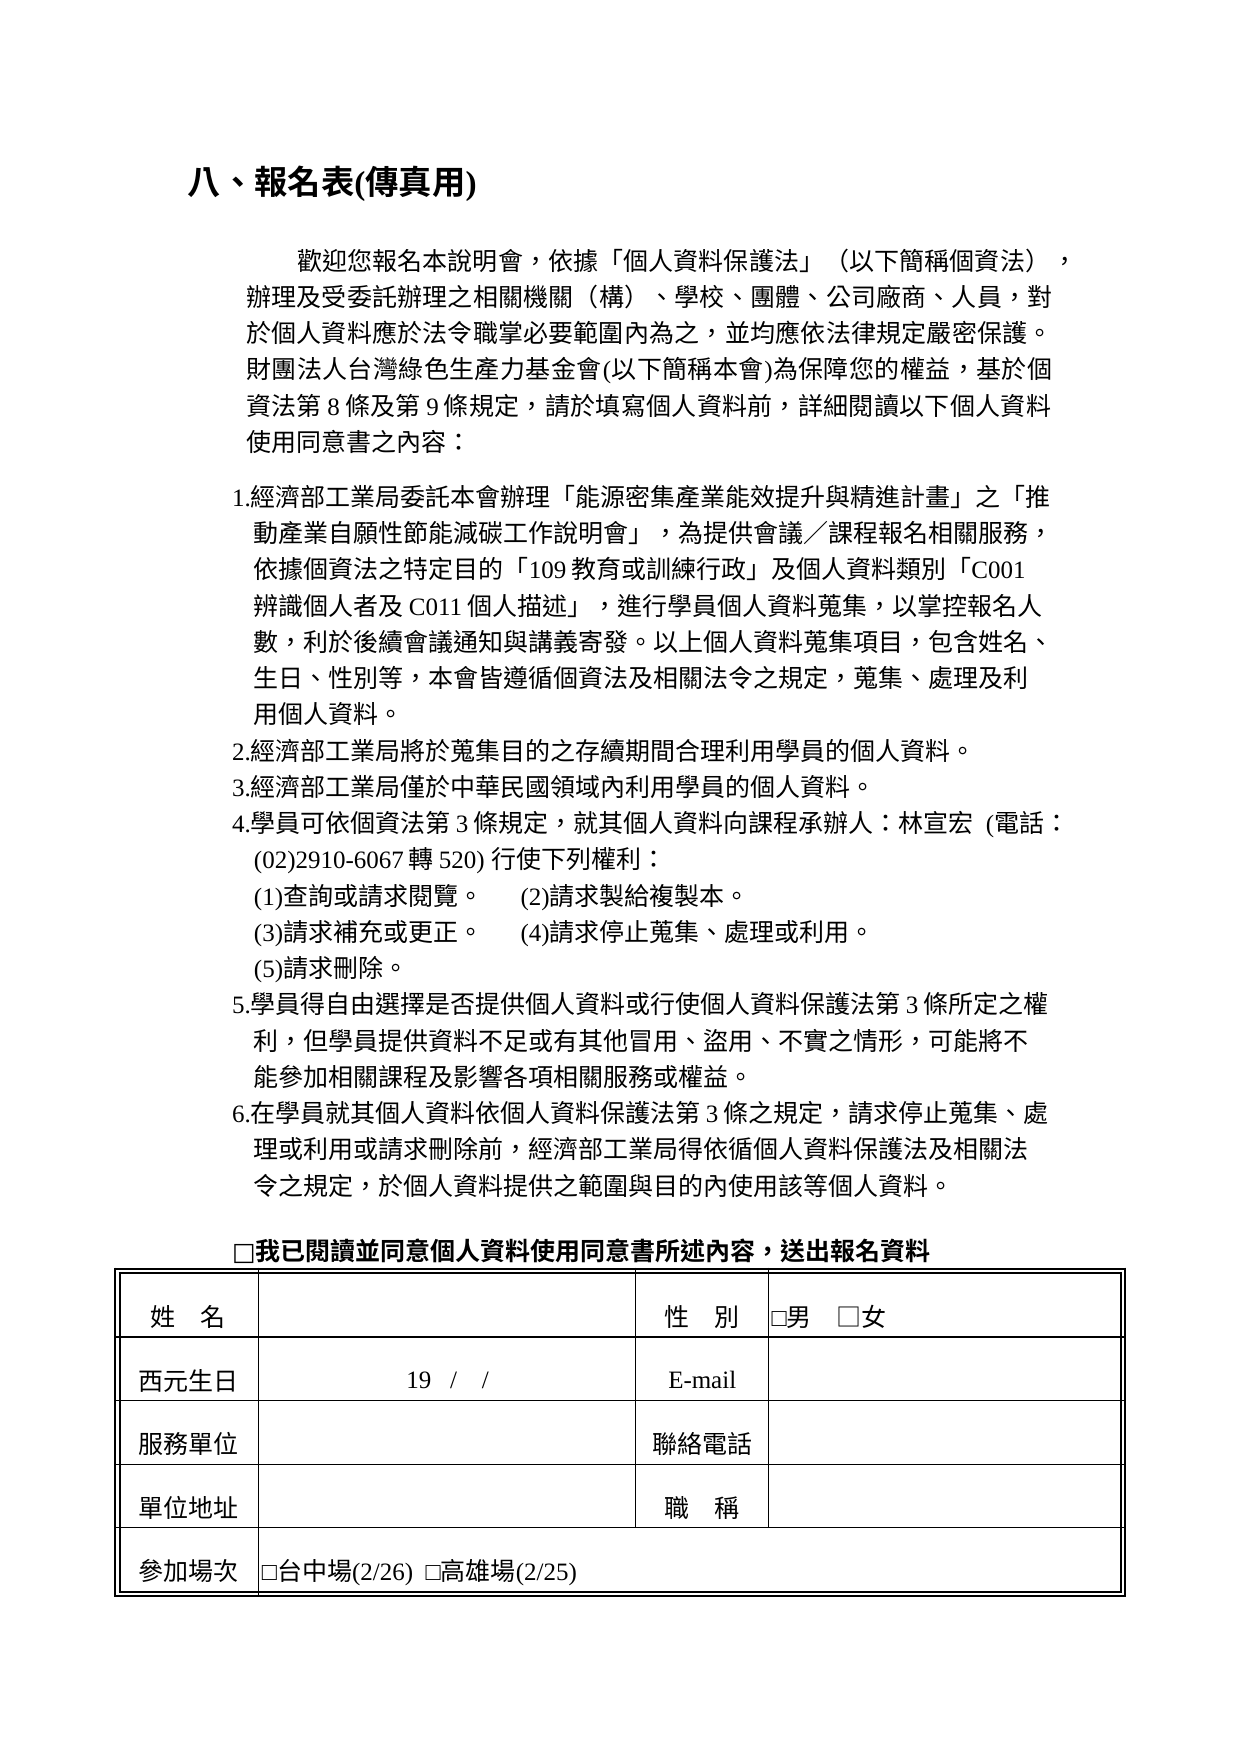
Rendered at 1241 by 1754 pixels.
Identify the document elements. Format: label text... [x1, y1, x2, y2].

text 1.經濟部工業局委託本會辦理「能源密集產業能效提升與精進計畫」之「推動產業自願性節能減碳工作說明會」，為提供會議／課程報名相關服務，依據個資法之特定目的「109教育或訓練行政」及個人資料類別「C001辨識個人者及C011個人描述」，進行學員個人資料蒐集，以掌控報名人數，利於後續會議通知與講義寄發。以上個人資料蒐集項目，包含姓名、生日、性別等，本會皆遵循個資法及相關法令之規定，蒐集、處理及利用個人資料。 [232, 477, 1053, 731]
table_cell □台中場(2/26) □高雄場(2/25) [259, 1528, 1120, 1591]
text 八、報名表(傳真用) [187, 155, 1053, 204]
table_cell [259, 1401, 635, 1463]
table_cell [769, 1338, 1120, 1400]
table_cell 19 / / [259, 1338, 635, 1400]
table_cell [769, 1401, 1120, 1463]
table_cell E-mail [636, 1338, 768, 1400]
text □我已閱讀並同意個人資料使用同意書所述內容，送出報名資料 [232, 1231, 1053, 1267]
table_cell 參加場次 [121, 1528, 258, 1591]
text 5.學員得自由選擇是否提供個人資料或行使個人資料保護法第3條所定之權利，但學員提供資料不足或有其他冒用、盜用、不實之情形，可能將不能參加相關課程及影響各項相關服務或權益。 [232, 985, 1053, 1094]
table_cell [769, 1465, 1120, 1527]
table_cell 單位地址 [121, 1465, 258, 1527]
table_cell 服務單位 [121, 1401, 258, 1463]
text 3.經濟部工業局僅於中華民國領域內利用學員的個人資料。 [232, 767, 1053, 804]
table_header [259, 1274, 635, 1336]
table_cell 西元生日 [121, 1338, 258, 1400]
table_cell [259, 1465, 635, 1527]
text 2.經濟部工業局將於蒐集目的之存續期間合理利用學員的個人資料。 [232, 731, 1053, 767]
text 歡迎您報名本說明會，依據「個人資料保護法」（以下簡稱個資法），辦理及受委託辦理之相關機關（構）、學校、團體、公司廠商、人員，對於個人資料應於法令職掌必要範圍內為之，並均應依法律規定嚴密保護。財團法人台灣綠色生產力基金會(以下簡稱本會)為保障您的權益，基於個資法第8條及第9條規定，請於填寫個人資料前，詳細閱讀以下個人資料使用同意書之內容： [246, 241, 1053, 459]
table_header 性 別 [636, 1274, 768, 1336]
table_cell 聯絡電話 [636, 1401, 768, 1463]
table_header 姓 名 [121, 1274, 258, 1336]
table_cell 職 稱 [636, 1465, 768, 1527]
text 4.學員可依個資法第3條規定，就其個人資料向課程承辦人：林宣宏 (電話：(02)2910-6067轉520) 行使下列權利： (1)查詢或請求閱覽。 (2)請求製給複製本。 (3)請求補充或更正。 (4)請求停止蒐集、處理或利用。 (5)請求刪除。 [232, 804, 1053, 985]
text 6.在學員就其個人資料依個人資料保護法第3條之規定，請求停止蒐集、處理或利用或請求刪除前，經濟部工業局得依循個人資料保護法及相關法令之規定，於個人資料提供之範圍與目的內使用該等個人資料。 [232, 1094, 1053, 1202]
table_header □男 □女 [769, 1274, 1120, 1336]
